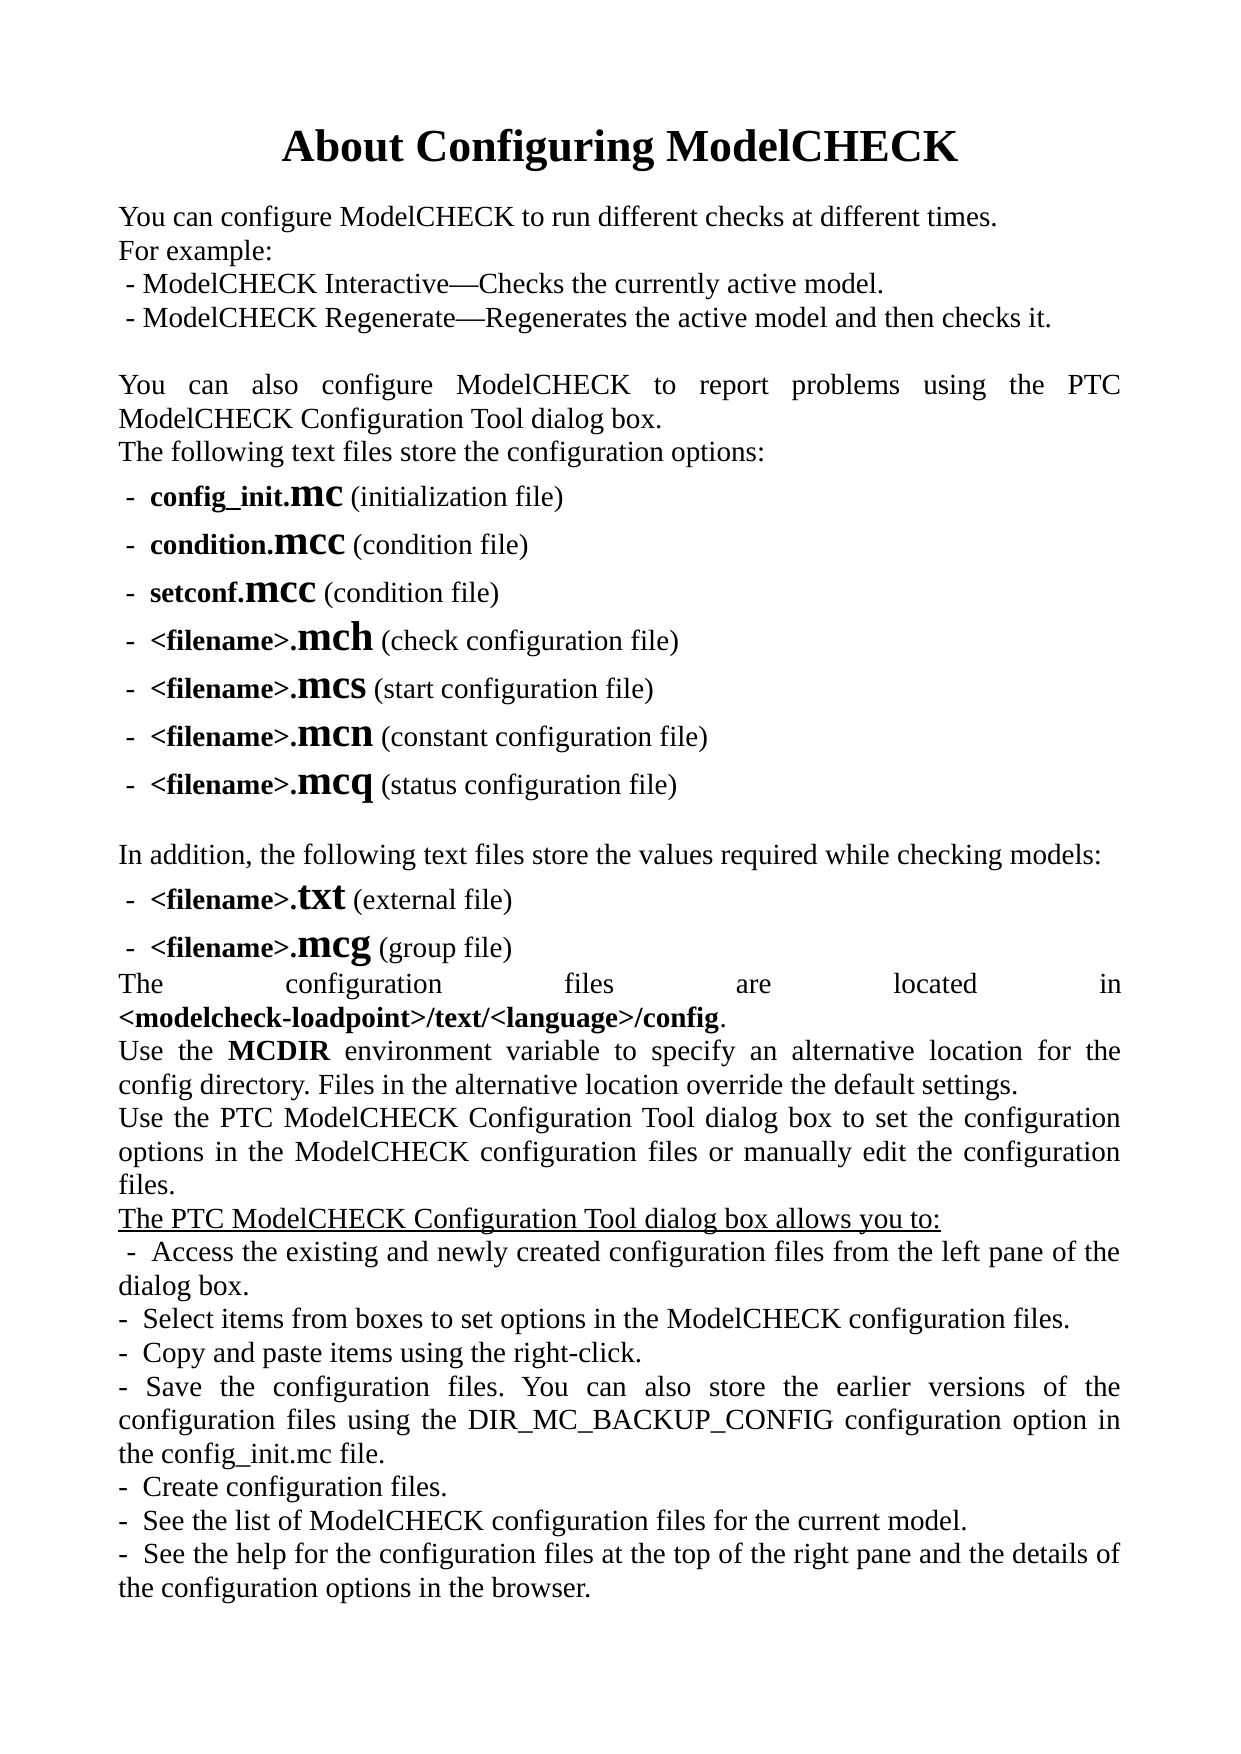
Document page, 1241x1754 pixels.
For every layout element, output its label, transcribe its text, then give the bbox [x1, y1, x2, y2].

text You can configure ModelCHECK to run different checks at different times. [118, 199, 1122, 233]
text - <filename>.mcn (constant configuration file) [118, 707, 1122, 755]
text - Select items from boxes to set options in the ModelCHECK configuration files. [118, 1302, 1122, 1335]
text - <filename>.mch (check configuration file) [118, 612, 1122, 659]
text The following text files store the configuration options: [118, 434, 1122, 468]
text - Save the configuration files. You can also store the earlier versions of the configuration files using the DIR_MC_BACKUP_CONFIG configuration option in the config_init.mc file. [118, 1369, 1122, 1469]
text The PTC ModelCHECK Configuration Tool dialog box allows you to: [118, 1201, 1122, 1234]
text - ModelCHECK Interactive—Checks the currently active model. [118, 267, 1122, 300]
text - <filename>.mcg (group file) [118, 918, 1122, 966]
text You can also configure ModelCHECK to report problems using the PTC ModelCHECK Configuration Tool dialog box. [118, 367, 1122, 434]
text About Configuring ModelCHECK [118, 118, 1122, 171]
text - Access the existing and newly created configuration files from the left pane of the dialog box. [118, 1234, 1122, 1302]
text - ModelCHECK Regenerate—Regenerates the active model and then checks it. [118, 300, 1122, 334]
text - See the help for the configuration files at the top of the right pane and the details of the configuration options in the browser. [118, 1536, 1122, 1603]
text Use the MCDIR environment variable to specify an alternative location for the config directory. Files in the alternative location override the default settings. [118, 1033, 1122, 1100]
text - <filename>.mcs (start configuration file) [118, 659, 1122, 707]
text In addition, the following text files store the values required while checking models: [118, 837, 1122, 870]
text - Create configuration files. [118, 1469, 1122, 1503]
text - condition.mcc (condition file) [118, 516, 1122, 564]
text - See the list of ModelCHECK configuration files for the current model. [118, 1503, 1122, 1536]
text For example: [118, 233, 1122, 267]
text - config_init.mc (initialization file) [118, 468, 1122, 516]
text - Copy and paste items using the right-click. [118, 1335, 1122, 1369]
text Use the PTC ModelCHECK Configuration Tool dialog box to set the configuration options in the ModelCHECK configuration files or manually edit the configuration files. [118, 1100, 1122, 1201]
text - <filename>.txt (external file) [118, 870, 1122, 918]
text - <filename>.mcq (status configuration file) [118, 755, 1122, 803]
text The configuration files are located in <modelcheck-loadpoint>/text/<language>/config. [118, 966, 1122, 1033]
text - setconf.mcc (condition file) [118, 564, 1122, 612]
